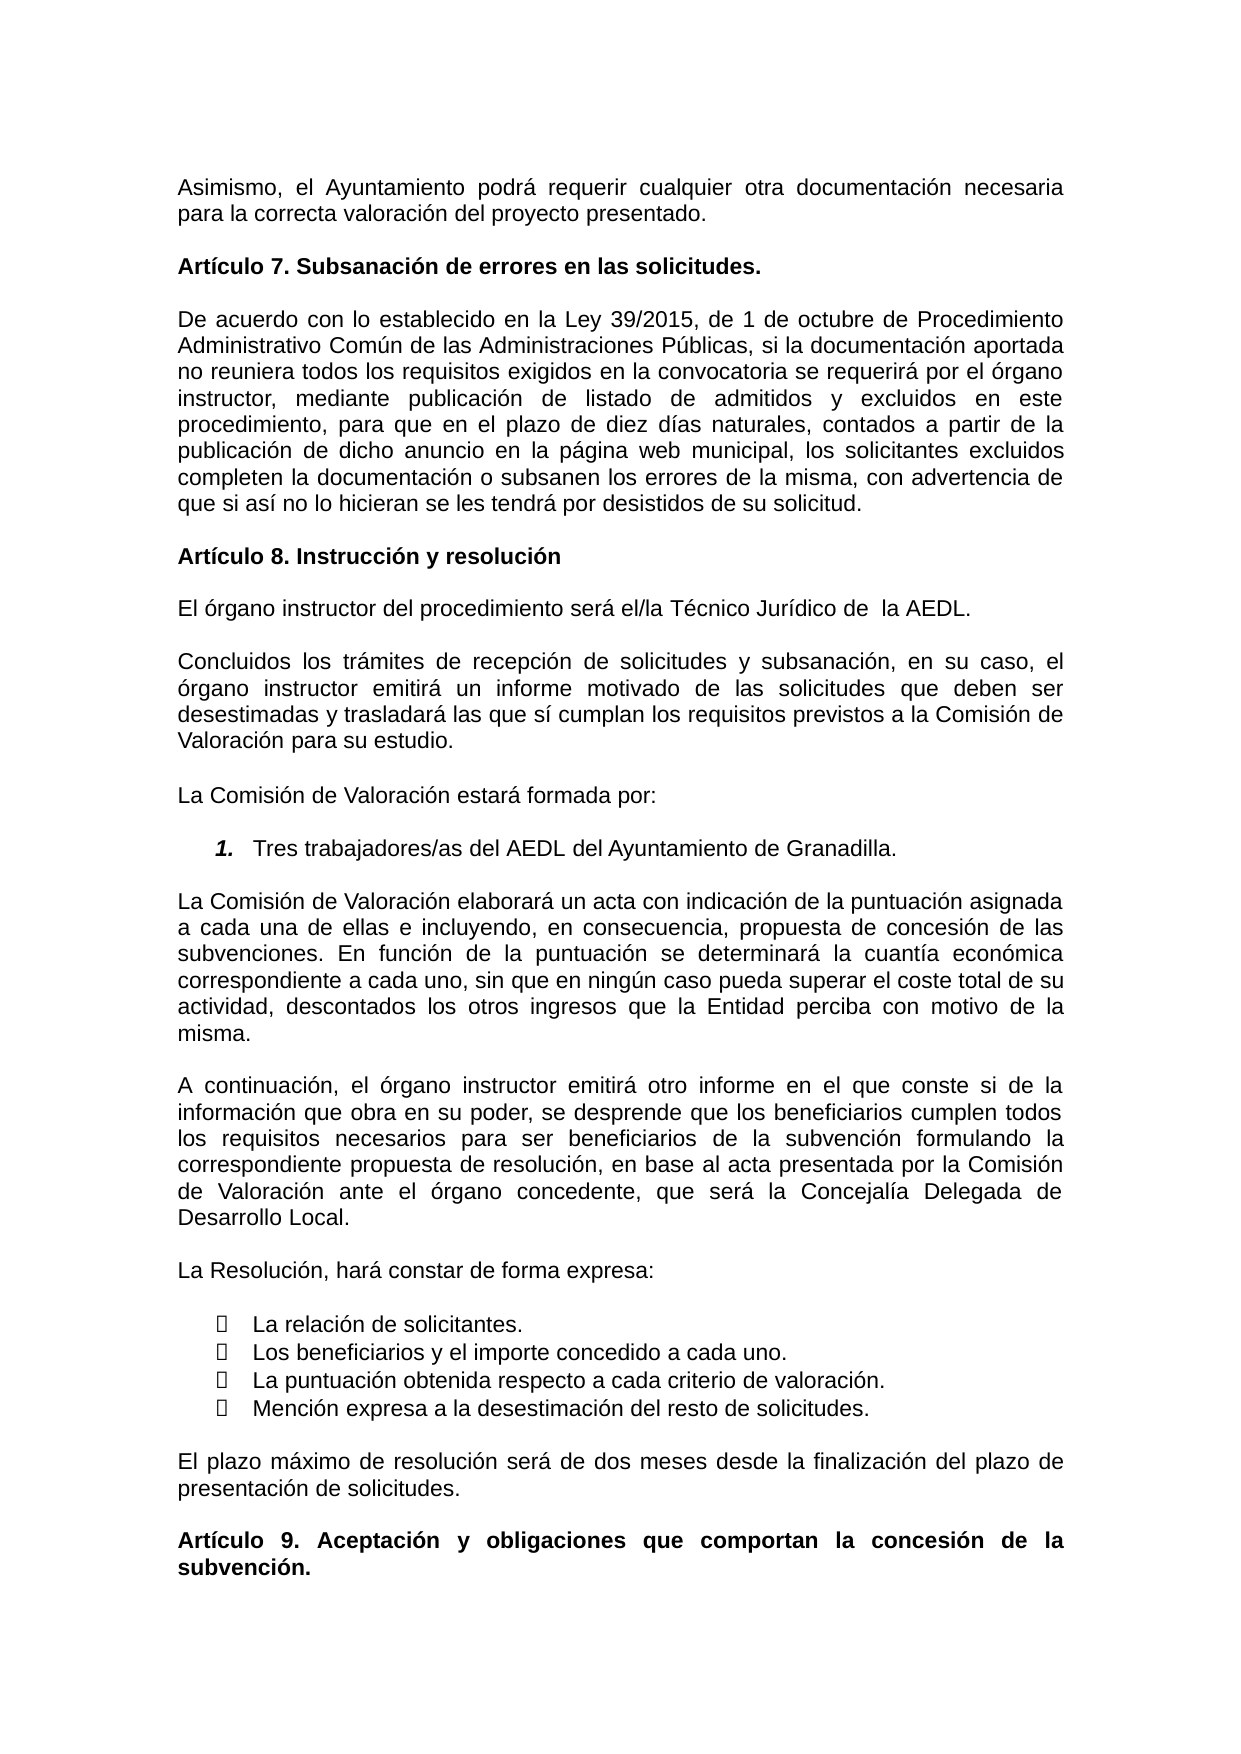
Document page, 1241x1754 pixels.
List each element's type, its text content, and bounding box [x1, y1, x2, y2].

text Administrativo Común de las Administraciones Públicas, si la documentación aportada [177, 333, 1087, 358]
text Artículo 8. Instrucción y resolución [177, 544, 586, 569]
text Artículo 7. Subsanación de errores en las solicitudes. [177, 254, 785, 279]
text  [215, 1394, 250, 1422]
text 1. Tres trabajadores/as del AEDL del Ayuntamiento de Granadilla. [215, 836, 923, 862]
text para la correcta valoración del proyecto presentado. [177, 201, 1087, 227]
text A continuación, el órgano instructor emitirá otro informe en el que conste si de la [177, 1073, 1087, 1099]
text información que obra en su poder, se desprende que los beneficiarios cumplen todos [177, 1099, 1087, 1125]
text actividad, descontados los otros ingresos que la Entidad perciba con motivo de la [177, 994, 1088, 1020]
text publicación de dicho anuncio en la página web municipal, los solicitantes excluidos [177, 438, 1087, 464]
text De acuerdo con lo establecido en la Ley 39/2015, de 1 de octubre de Procedimiento [177, 307, 1087, 332]
text  [215, 1338, 250, 1366]
text subvenciones. En función de la puntuación se determinará la cuantía económica [177, 941, 1088, 967]
text La Comisión de Valoración elaborará un acta con indicación de la puntuación asignada [177, 889, 1088, 914]
text Artículo 9. Aceptación y obligaciones que comportan la concesión de la [177, 1528, 1087, 1554]
text correspondiente a cada uno, sin que en ningún caso pueda superar el coste total de su [177, 968, 1088, 993]
text Asimismo, el Ayuntamiento podrá requerir cualquier otra documentación necesaria [177, 175, 1087, 200]
text desestimadas y trasladará las que sí cumplan los requisitos previstos a la Comisión de [177, 702, 1087, 727]
text La relación de solicitantes. [252, 1312, 547, 1338]
text Concluidos los trámites de recepción de solicitudes y subsanación, en su caso, el [177, 649, 1087, 675]
text  [215, 1310, 250, 1338]
text La Comisión de Valoración estará formada por: [177, 783, 682, 809]
text La puntuación obtenida respecto a cada criterio de valoración. [252, 1368, 909, 1394]
text misma. [177, 1021, 1088, 1046]
text El órgano instructor del procedimiento será el/la Técnico Jurídico de la AEDL. [177, 596, 996, 622]
text  [215, 1366, 250, 1394]
text instructor, mediante publicación de listado de admitidos y excluidos en este [177, 386, 1087, 411]
text presentación de solicitudes. [177, 1476, 1087, 1501]
text Los beneficiarios y el importe concedido a cada uno. [252, 1340, 909, 1366]
text El plazo máximo de resolución será de dos meses desde la finalización del plazo de [177, 1449, 1087, 1475]
text correspondiente propuesta de resolución, en base al acta presentada por la Comisión [177, 1152, 1087, 1178]
text órgano instructor emitirá un informe motivado de las solicitudes que deben ser [177, 676, 1087, 701]
text La Resolución, hará constar de forma expresa: [177, 1258, 678, 1283]
text procedimiento, para que en el plazo de diez días naturales, contados a partir de la [177, 412, 1087, 438]
text subvención. [177, 1555, 1087, 1580]
text Desarrollo Local. [177, 1205, 1087, 1231]
text a cada una de ellas e incluyendo, en consecuencia, propuesta de concesión de las [177, 915, 1088, 941]
text que si así no lo hicieran se les tendrá por desistidos de su solicitud. [177, 491, 1087, 517]
text Valoración para su estudio. [177, 728, 1087, 754]
text no reuniera todos los requisitos exigidos en la convocatoria se requerirá por el órgano [177, 359, 1087, 385]
text de Valoración ante el órgano concedente, que será la Concejalía Delegada de [177, 1179, 1087, 1204]
text Mención expresa a la desestimación del resto de solicitudes. [252, 1396, 909, 1422]
text los requisitos necesarios para ser beneficiarios de la subvención formulando la [177, 1126, 1087, 1152]
text completen la documentación o subsanen los errores de la misma, con advertencia de [177, 465, 1087, 490]
